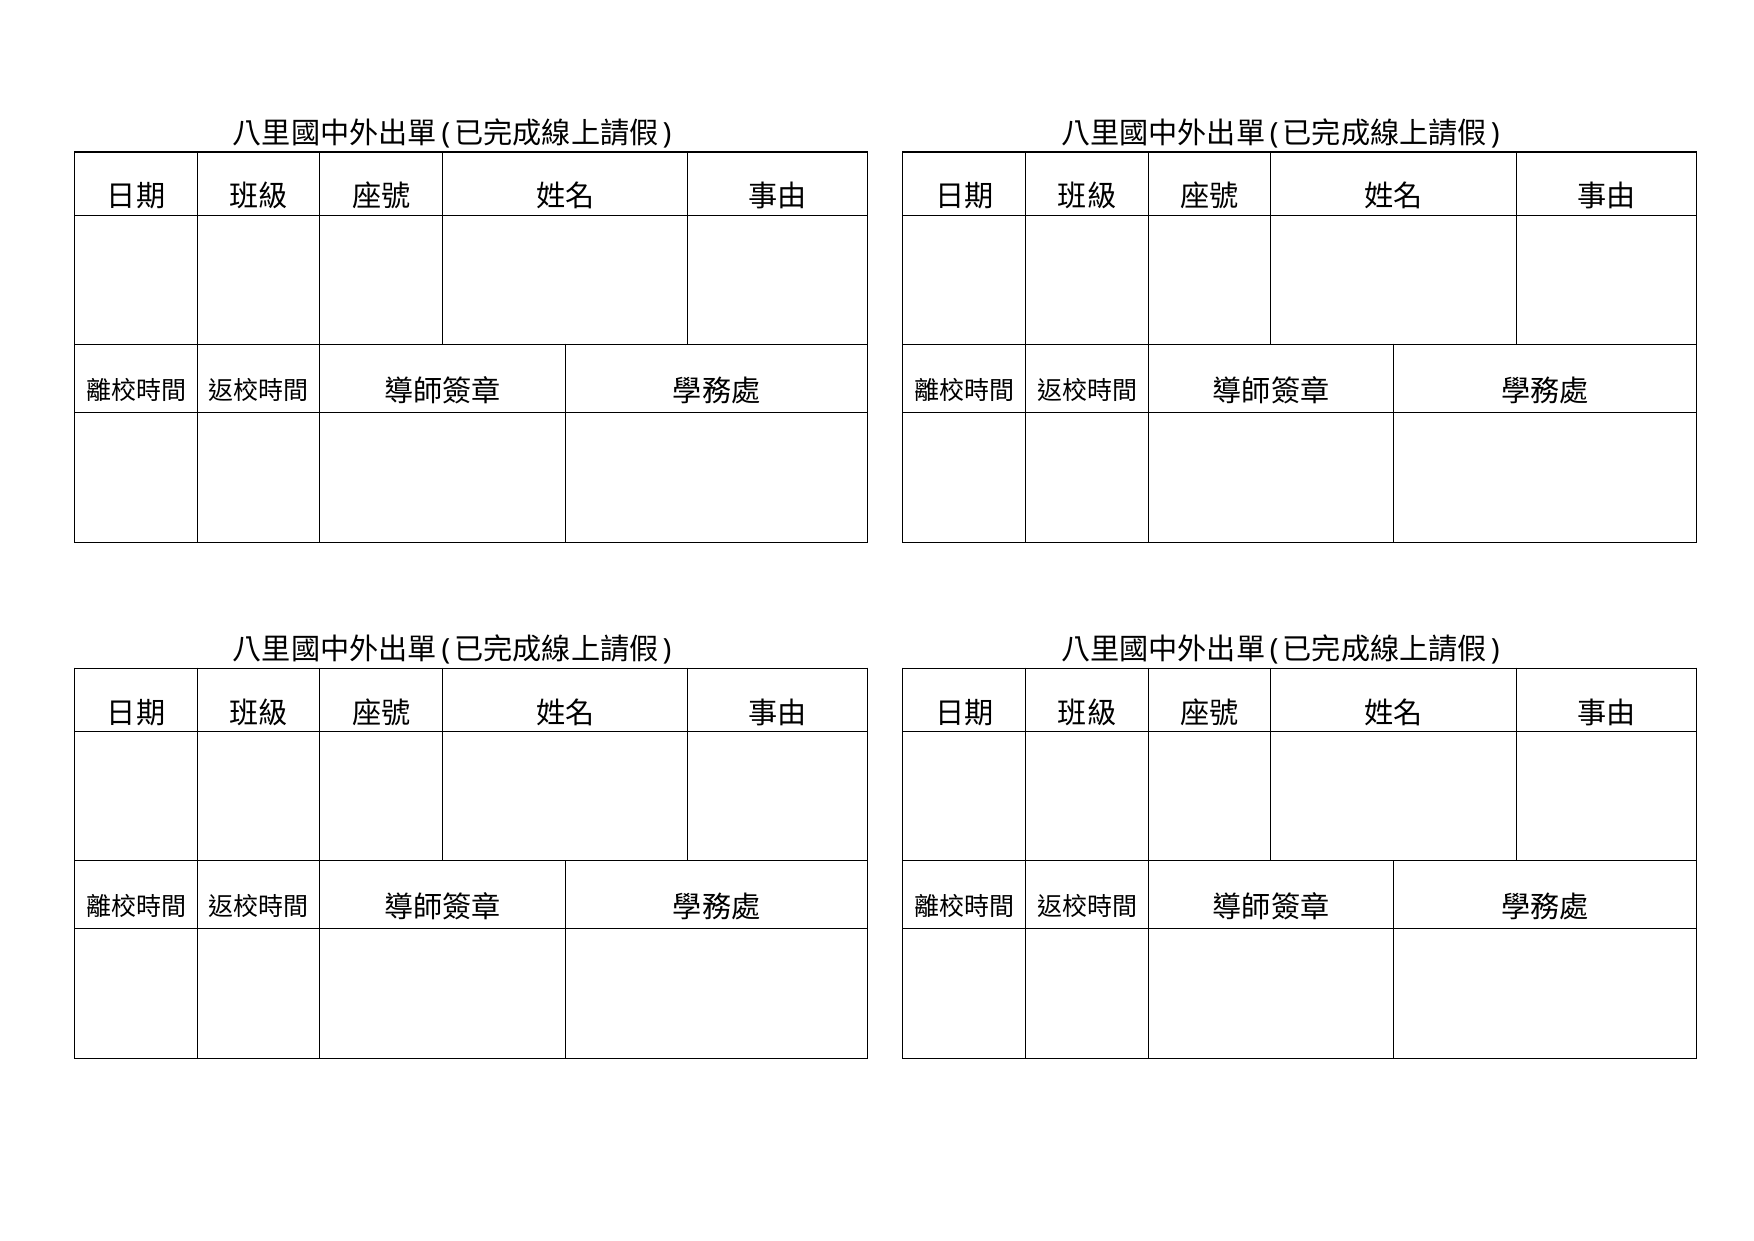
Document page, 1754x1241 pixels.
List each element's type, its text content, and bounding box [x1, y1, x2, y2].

table_cell [1026, 929, 1148, 1058]
table_cell [903, 929, 1025, 1058]
table_header 姓名 [1271, 669, 1516, 731]
table_cell 導師簽章 [320, 861, 565, 928]
table_cell 學務處 [1394, 861, 1696, 928]
table_cell [688, 216, 867, 343]
text 八里國中外出單(已完成線上請假) [71, 605, 855, 668]
table_cell 返校時間 [1026, 345, 1148, 412]
table_cell 離校時間 [903, 861, 1025, 928]
table_header 班級 [1026, 153, 1148, 215]
table_cell 返校時間 [1026, 861, 1148, 928]
table_cell 返校時間 [198, 345, 319, 412]
table_cell [903, 732, 1025, 860]
table_header 班級 [1026, 669, 1148, 731]
table_cell [1149, 732, 1270, 860]
table_cell 導師簽章 [1149, 345, 1393, 412]
table_cell 離校時間 [75, 345, 197, 412]
table_cell [1517, 216, 1696, 343]
table_cell [1271, 732, 1516, 860]
table_header 班級 [198, 153, 319, 215]
text 八里國中外出單(已完成線上請假) [899, 605, 1683, 668]
table_header 日期 [903, 669, 1025, 731]
table_header 姓名 [443, 669, 687, 731]
text 八里國中外出單(已完成線上請假) [71, 89, 855, 151]
table_header 事由 [688, 153, 867, 215]
table_cell [1271, 216, 1516, 343]
table_cell [1026, 413, 1148, 542]
table_header 座號 [320, 153, 442, 215]
table_cell [320, 732, 442, 860]
table_cell [320, 929, 565, 1058]
table_cell [198, 216, 319, 343]
table_cell [1026, 732, 1148, 860]
table_cell 導師簽章 [320, 345, 565, 412]
table_header 事由 [688, 669, 867, 731]
table_cell [1394, 413, 1696, 542]
table_cell [1026, 216, 1148, 343]
table_header 事由 [1517, 153, 1696, 215]
table_header 座號 [320, 669, 442, 731]
table_cell 學務處 [1394, 345, 1696, 412]
table_cell [1149, 216, 1270, 343]
table_cell 導師簽章 [1149, 861, 1393, 928]
table_cell [566, 413, 867, 542]
table_cell 學務處 [566, 345, 867, 412]
table_header 座號 [1149, 669, 1270, 731]
table_cell [75, 413, 197, 542]
table_cell [75, 929, 197, 1058]
table_cell [1149, 413, 1393, 542]
table_header 日期 [903, 153, 1025, 215]
table_cell [688, 732, 867, 860]
table_cell [443, 216, 687, 343]
table_cell [320, 216, 442, 343]
table_cell [903, 216, 1025, 343]
table_cell [1517, 732, 1696, 860]
table_header 座號 [1149, 153, 1270, 215]
table_cell [320, 413, 565, 542]
text 八里國中外出單(已完成線上請假) [899, 89, 1683, 151]
table_header 班級 [198, 669, 319, 731]
table_header 日期 [75, 153, 197, 215]
table_cell [903, 413, 1025, 542]
table_cell [198, 732, 319, 860]
table_cell [198, 413, 319, 542]
table_header 姓名 [1271, 153, 1516, 215]
table_header 事由 [1517, 669, 1696, 731]
table_header 姓名 [443, 153, 687, 215]
table_cell [566, 929, 867, 1058]
table_cell 返校時間 [198, 861, 319, 928]
table_cell 學務處 [566, 861, 867, 928]
table_cell 離校時間 [75, 861, 197, 928]
table_cell 離校時間 [903, 345, 1025, 412]
table_cell [443, 732, 687, 860]
table_cell [198, 929, 319, 1058]
table_cell [1149, 929, 1393, 1058]
table_cell [75, 216, 197, 343]
table_cell [1394, 929, 1696, 1058]
table_header 日期 [75, 669, 197, 731]
table_cell [75, 732, 197, 860]
